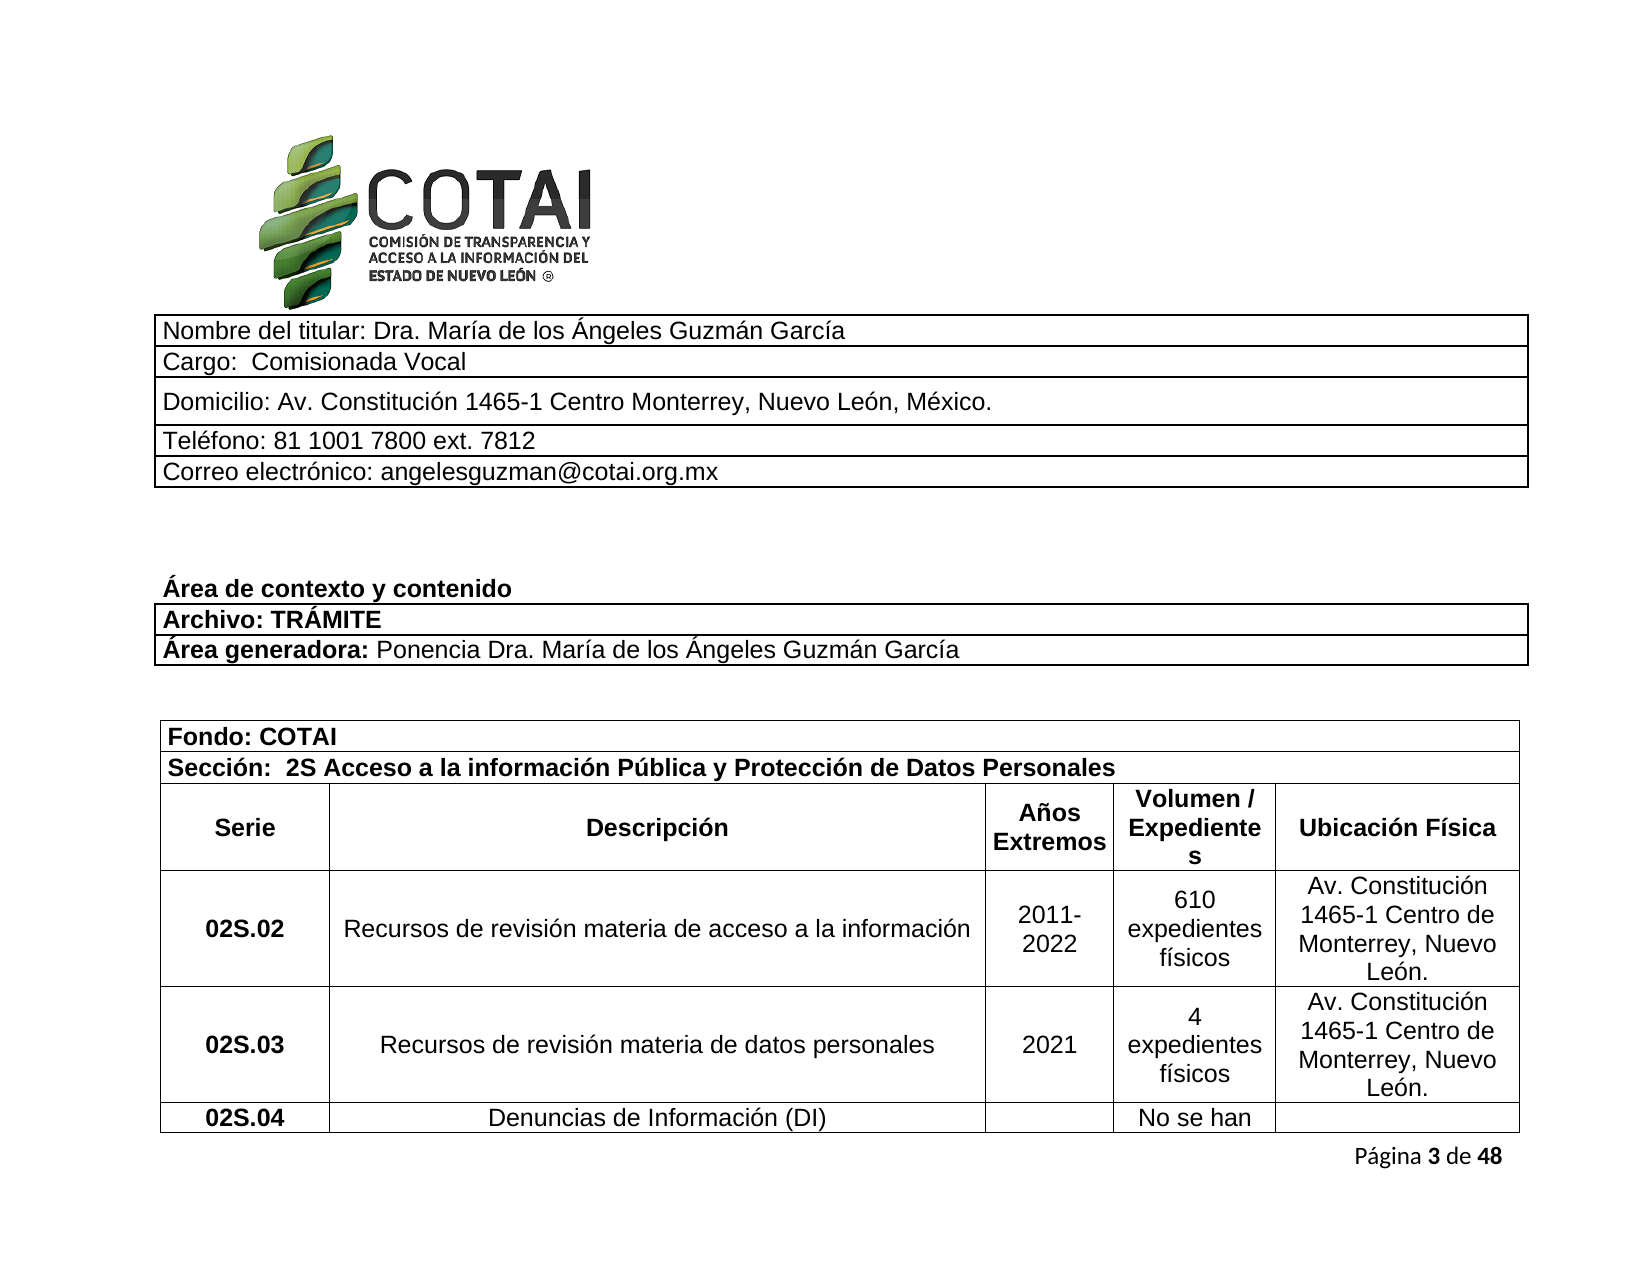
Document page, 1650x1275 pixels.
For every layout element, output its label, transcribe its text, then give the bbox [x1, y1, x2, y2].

table_cell Correo electrónico: angelesguzman@cotai.org.mx [156, 457, 1527, 486]
table_cell Cargo: Comisionada Vocal [156, 347, 1527, 376]
table_header Fondo: COTAI [161, 721, 1519, 751]
table_cell Av. Constitución 1465-1 Centro de Monterrey, Nuevo León. [1276, 987, 1519, 1102]
table_cell Ubicación Física [1276, 784, 1519, 870]
table_cell 4 expedientes físicos [1114, 987, 1275, 1102]
table_cell Teléfono: 81 1001 7800 ext. 7812 [156, 426, 1527, 455]
table_cell 02S.04 [161, 1103, 329, 1132]
table_cell Domicilio: Av. Constitución 1465-1 Centro Monterrey, Nuevo León, México. [156, 378, 1527, 424]
table_cell No se han [1114, 1103, 1275, 1132]
table_cell Serie [161, 784, 329, 870]
table_cell Recursos de revisión materia de acceso a la información [330, 871, 985, 986]
table_cell 02S.02 [161, 871, 329, 986]
table_cell Recursos de revisión materia de datos personales [330, 987, 985, 1102]
table_cell Nombre del titular: Dra. María de los Ángeles Guzmán García [156, 316, 1527, 345]
table_cell Sección: 2S Acceso a la información Pública y Protección de Datos Personales [161, 752, 1519, 783]
table_cell Años Extremos [986, 784, 1113, 870]
table_cell [1276, 1103, 1519, 1132]
table_cell 02S.03 [161, 987, 329, 1102]
table_cell Descripción [330, 784, 985, 870]
table_cell Denuncias de Información (DI) [330, 1103, 985, 1132]
table_cell 2011-2022 [986, 871, 1113, 986]
table_cell Volumen / Expedientes [1114, 784, 1275, 870]
table_cell 2021 [986, 987, 1113, 1102]
table_cell 610 expedientes físicos [1114, 871, 1275, 986]
table_cell [155, 488, 1528, 574]
table_cell Av. Constitución 1465-1 Centro de Monterrey, Nuevo León. [1276, 871, 1519, 986]
table_cell [986, 1103, 1113, 1132]
